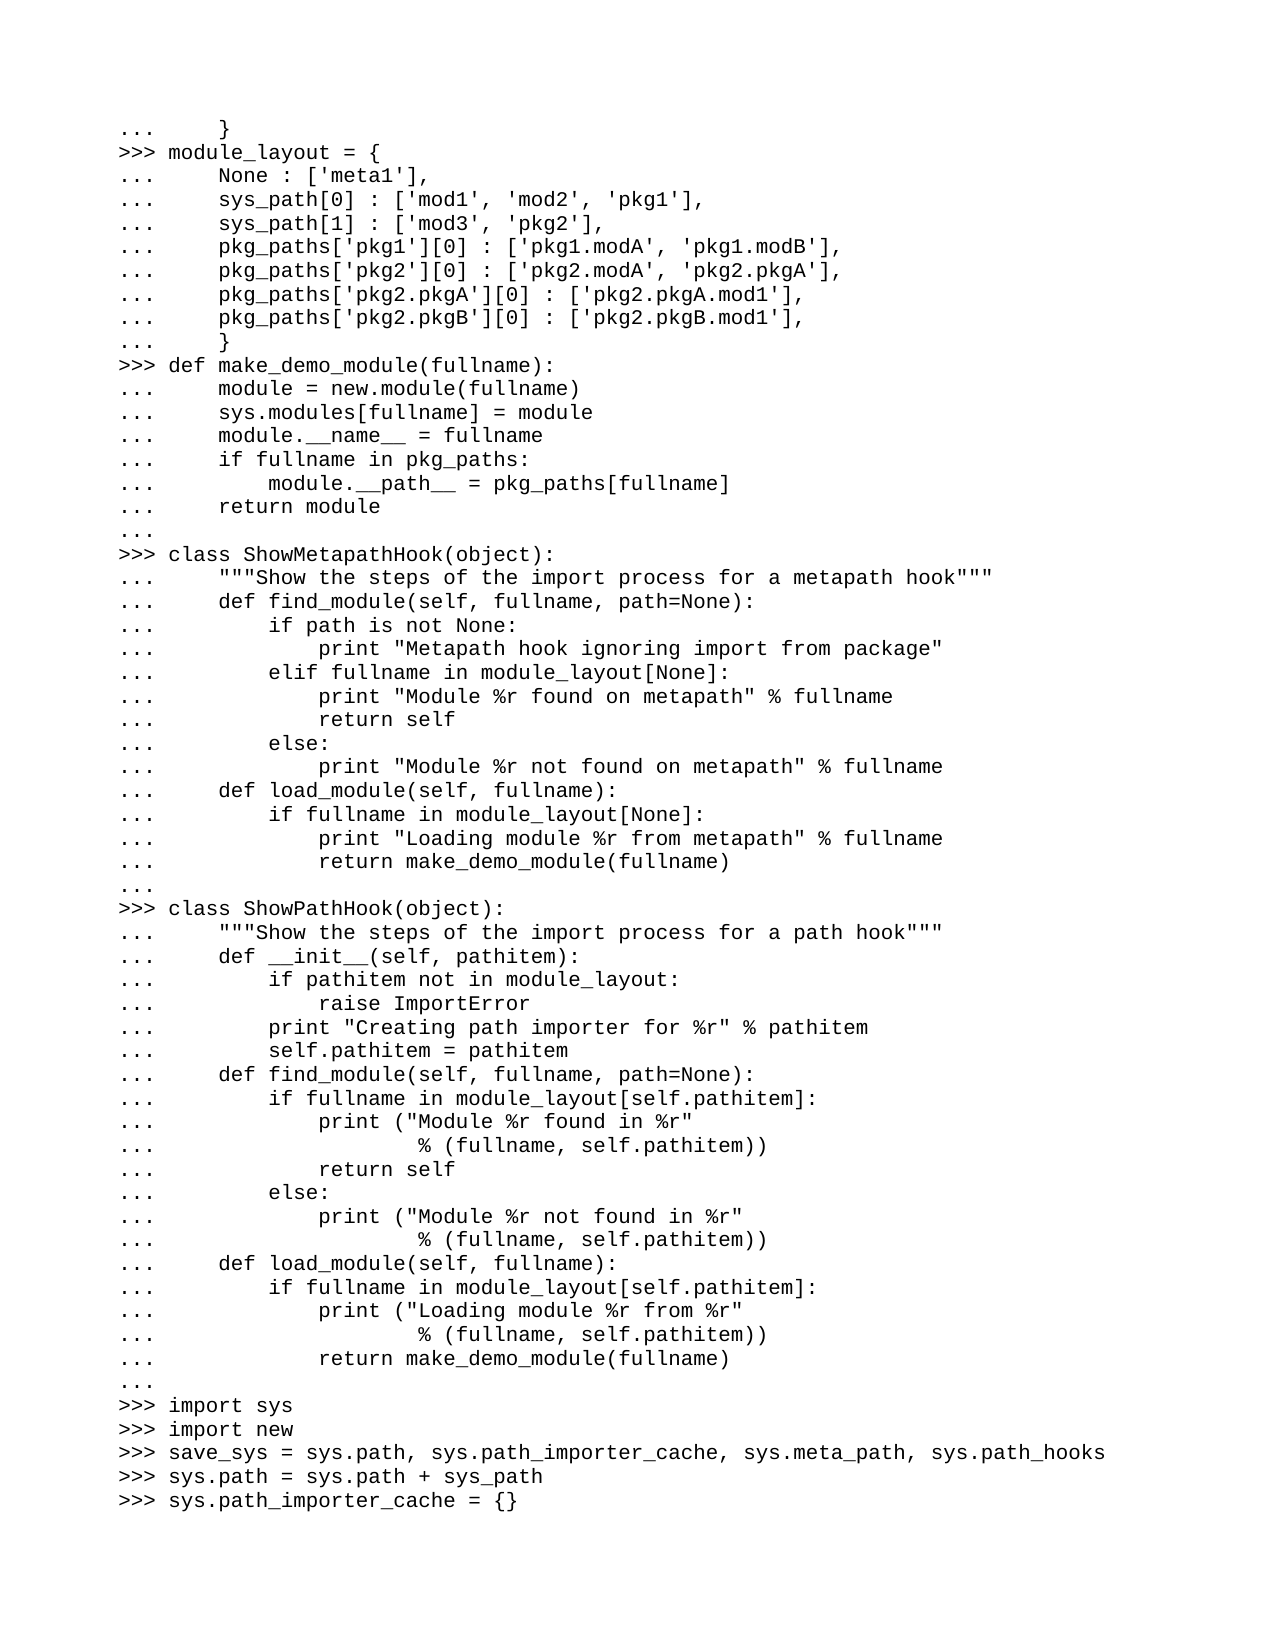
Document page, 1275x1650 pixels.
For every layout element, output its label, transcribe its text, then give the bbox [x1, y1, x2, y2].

text ... if fullname in module_layout[self.pathitem]: [118, 1277, 1157, 1300]
text ... """Show the steps of the import process for a path hook""" [118, 922, 1157, 946]
text ... sys.modules[fullname] = module [118, 402, 1157, 426]
text ... module.__path__ = pkg_paths[fullname] [118, 473, 1157, 496]
text ... else: [118, 733, 1157, 757]
text ... pkg_paths['pkg2.pkgB'][0] : ['pkg2.pkgB.mod1'], [118, 307, 1157, 331]
text ... module.__name__ = fullname [118, 426, 1157, 449]
text ... return self [118, 1158, 1157, 1182]
text ... None : ['meta1'], [118, 165, 1157, 189]
text ... print "Metapath hook ignoring import from package" [118, 638, 1157, 662]
text ... sys_path[0] : ['mod1', 'mod2', 'pkg1'], [118, 189, 1157, 213]
text ... [118, 1371, 1157, 1395]
text ... def load_module(self, fullname): [118, 780, 1157, 804]
text >>> class ShowMetapathHook(object): [118, 544, 1157, 567]
text ... return self [118, 709, 1157, 733]
text ... return module [118, 496, 1157, 520]
text >>> class ShowPathHook(object): [118, 898, 1157, 922]
text ... raise ImportError [118, 993, 1157, 1017]
text ... if path is not None: [118, 615, 1157, 638]
text ... """Show the steps of the import process for a metapath hook""" [118, 567, 1157, 591]
text ... if fullname in pkg_paths: [118, 449, 1157, 473]
text ... return make_demo_module(fullname) [118, 1348, 1157, 1371]
text ... if pathitem not in module_layout: [118, 969, 1157, 993]
text ... elif fullname in module_layout[None]: [118, 662, 1157, 686]
text ... print "Module %r not found on metapath" % fullname [118, 757, 1157, 780]
text >>> save_sys = sys.path, sys.path_importer_cache, sys.meta_path, sys.path_hooks [118, 1442, 1157, 1466]
text ... } [118, 118, 1157, 142]
text ... pkg_paths['pkg1'][0] : ['pkg1.modA', 'pkg1.modB'], [118, 236, 1157, 260]
text >>> import sys [118, 1395, 1157, 1419]
text >>> def make_demo_module(fullname): [118, 354, 1157, 378]
text ... module = new.module(fullname) [118, 378, 1157, 402]
text ... else: [118, 1182, 1157, 1206]
text ... pkg_paths['pkg2.pkgA'][0] : ['pkg2.pkgA.mod1'], [118, 284, 1157, 307]
text ... def load_module(self, fullname): [118, 1253, 1157, 1277]
text ... } [118, 331, 1157, 354]
text ... def find_module(self, fullname, path=None): [118, 1064, 1157, 1088]
text >>> sys.path_importer_cache = {} [118, 1489, 1157, 1513]
text ... print ("Module %r found in %r" [118, 1111, 1157, 1135]
text ... % (fullname, self.pathitem)) [118, 1229, 1157, 1253]
text ... sys_path[1] : ['mod3', 'pkg2'], [118, 213, 1157, 236]
text ... def find_module(self, fullname, path=None): [118, 591, 1157, 615]
text ... [118, 875, 1157, 898]
text ... % (fullname, self.pathitem)) [118, 1135, 1157, 1158]
text ... % (fullname, self.pathitem)) [118, 1324, 1157, 1348]
text ... pkg_paths['pkg2'][0] : ['pkg2.modA', 'pkg2.pkgA'], [118, 260, 1157, 284]
text ... if fullname in module_layout[self.pathitem]: [118, 1088, 1157, 1111]
text ... if fullname in module_layout[None]: [118, 804, 1157, 827]
text ... print ("Loading module %r from %r" [118, 1300, 1157, 1324]
text ... [118, 520, 1157, 544]
text ... return make_demo_module(fullname) [118, 851, 1157, 875]
text ... self.pathitem = pathitem [118, 1040, 1157, 1064]
text >>> module_layout = { [118, 142, 1157, 165]
text ... def __init__(self, pathitem): [118, 946, 1157, 969]
text ... print ("Module %r not found in %r" [118, 1206, 1157, 1229]
text >>> sys.path = sys.path + sys_path [118, 1466, 1157, 1489]
text ... print "Creating path importer for %r" % pathitem [118, 1017, 1157, 1040]
text >>> import new [118, 1419, 1157, 1442]
text ... print "Loading module %r from metapath" % fullname [118, 827, 1157, 851]
text ... print "Module %r found on metapath" % fullname [118, 686, 1157, 709]
